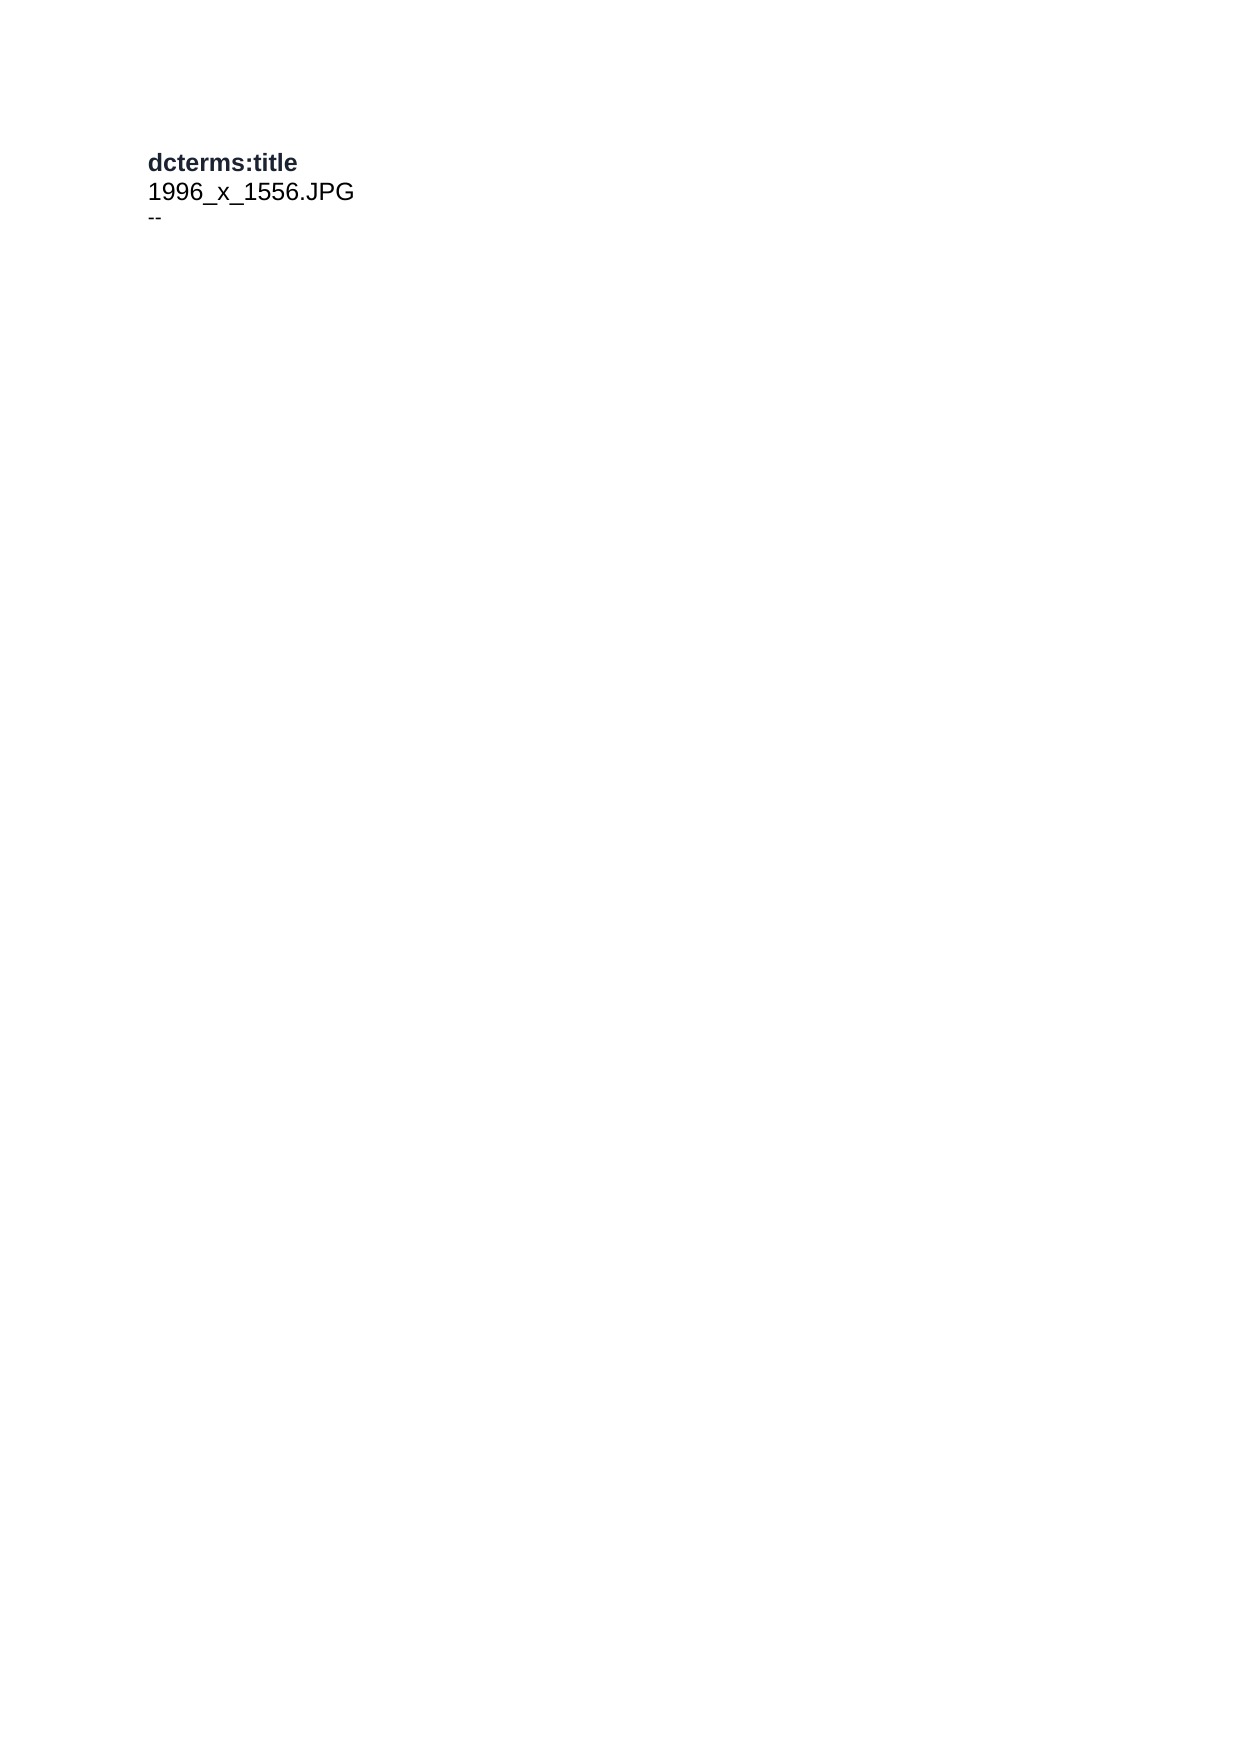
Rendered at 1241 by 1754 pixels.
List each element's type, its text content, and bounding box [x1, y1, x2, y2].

text -- [148, 205, 1092, 229]
text 1996_x_1556.JPG [148, 176, 1092, 205]
text dcterms:title [148, 148, 1092, 176]
